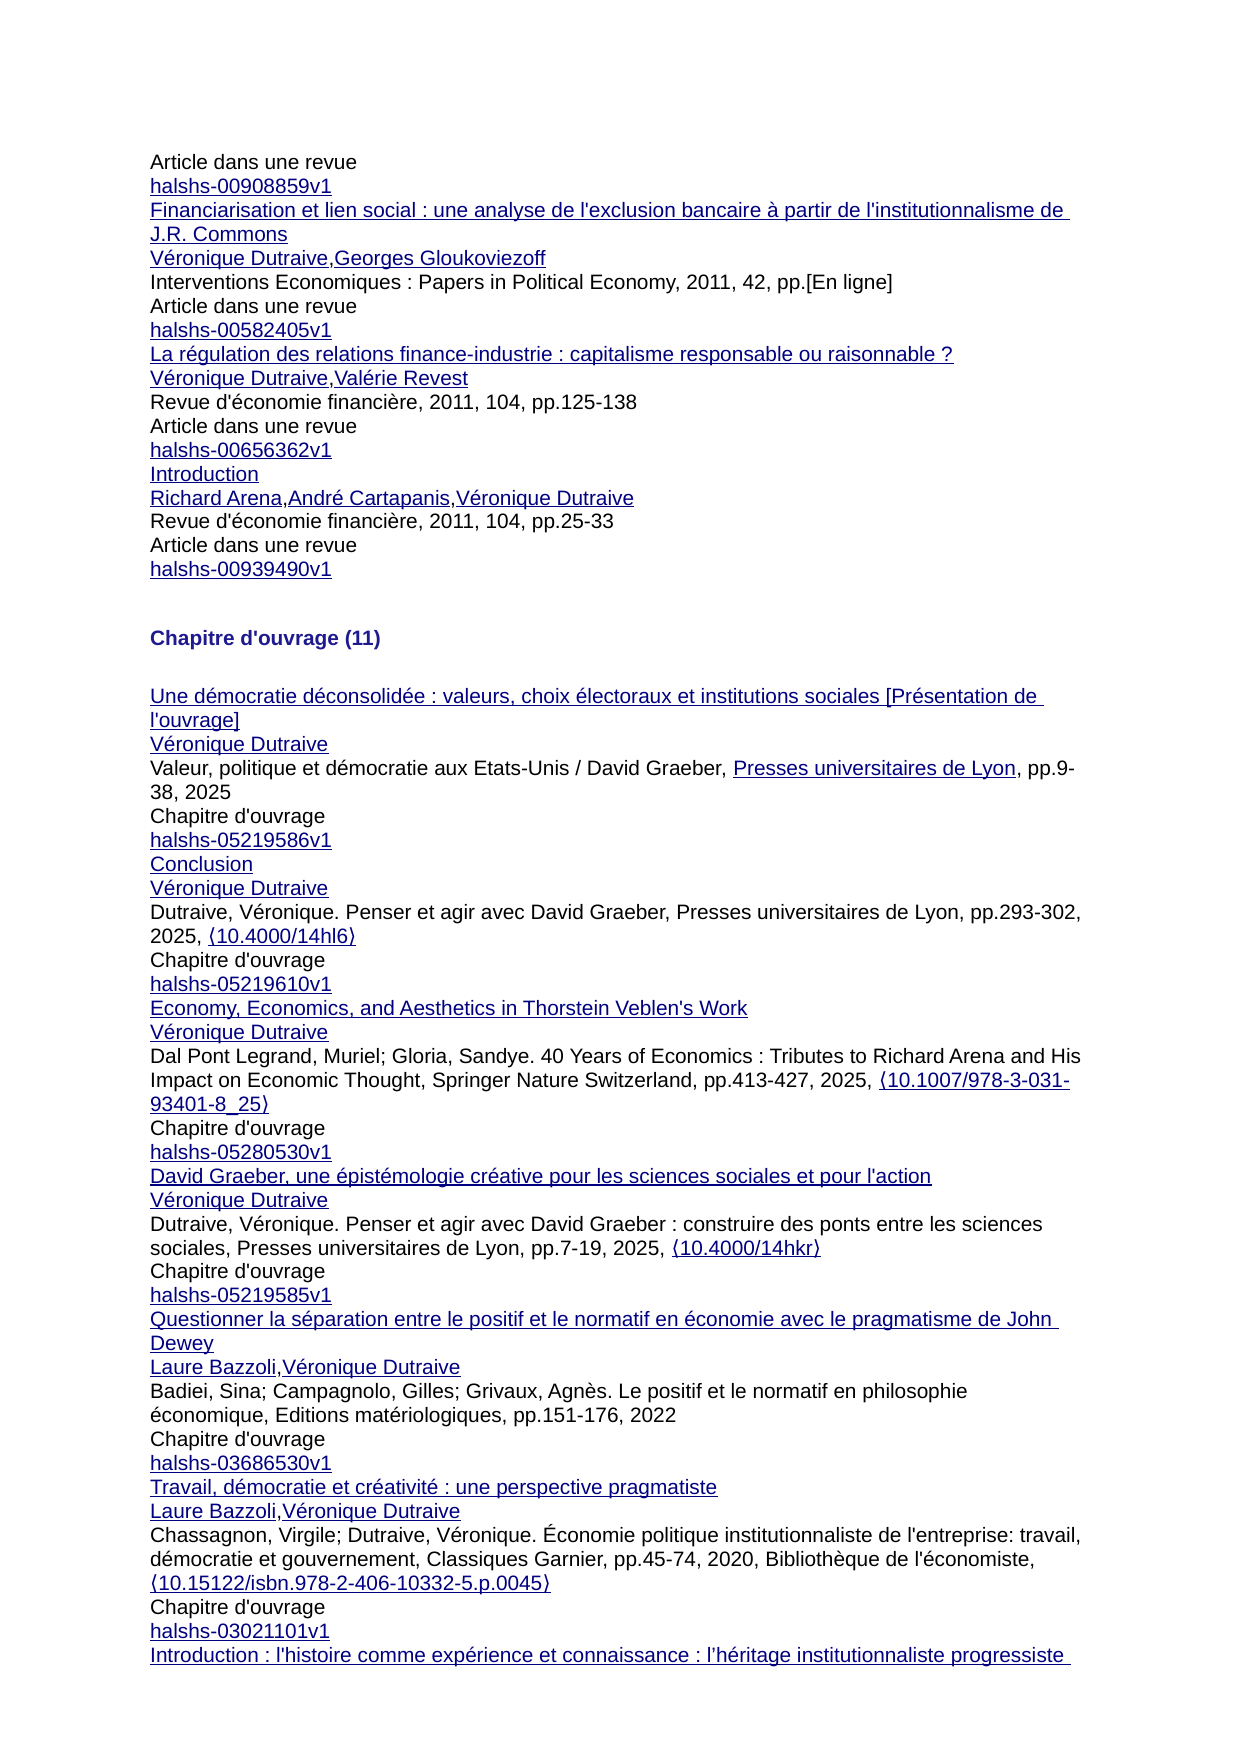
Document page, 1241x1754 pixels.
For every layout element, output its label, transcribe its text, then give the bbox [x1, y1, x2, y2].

table_cell Introduction Richard Arena,André Cartapanis,Véronique Dutraive Revue d'économie financière, 2011, 104, pp.25-33 Article dans une revue halshs-00939490v1 [150, 461, 1090, 581]
table_cell La régulation des relations finance-industrie : capitalisme responsable ou raisonnable ? Véronique Dutraive,Valérie Revest Revue d'économie financière, 2011, 104, pp.125-138 Article dans une revue halshs-00656362v1 [150, 342, 1090, 461]
subtitle Chapitre d'ouvrage (11) [150, 626, 1090, 650]
table_cell Questionner la séparation entre le positif et le normatif en économie avec le pragmatisme de John Dewey Laure Bazzoli,Véronique Dutraive Badiei, Sina; Campagnolo, Gilles; Grivaux, Agnès. Le positif et le normatif en philosophie économique, Editions matériologiques, pp.151-176, 2022 Chapitre d'ouvrage halshs-03686530v1 [150, 1307, 1090, 1475]
table_cell Travail, démocratie et créativité : une perspective pragmatiste Laure Bazzoli,Véronique Dutraive Chassagnon, Virgile; Dutraive, Véronique. Économie politique institutionnaliste de l'entreprise: travail, démocratie et gouvernement, Classiques Garnier, pp.45-74, 2020, Bibliothèque de l'économiste, ⟨10.15122/isbn.978-2-406-10332-5.p.0045⟩ Chapitre d'ouvrage halshs-03021101v1 [150, 1475, 1090, 1643]
table_cell Economy, Economics, and Aesthetics in Thorstein Veblen's Work Véronique Dutraive Dal Pont Legrand, Muriel; Gloria, Sandye. 40 Years of Economics : Tributes to Richard Arena and His Impact on Economic Thought, Springer Nature Switzerland, pp.413-427, 2025, ⟨10.1007/978-3-031-93401-8_25⟩ Chapitre d'ouvrage halshs-05280530v1 [150, 996, 1090, 1163]
table_cell Financiarisation et lien social : une analyse de l'exclusion bancaire à partir de l'institutionnalisme de J.R. Commons Véronique Dutraive,Georges Gloukoviezoff Interventions Economiques : Papers in Political Economy, 2011, 42, pp.[En ligne] Article dans une revue halshs-00582405v1 [150, 198, 1090, 342]
table_header Une démocratie déconsolidée : valeurs, choix électoraux et institutions sociales [Présentation de l'ouvrage] Véronique Dutraive Valeur, politique et démocratie aux Etats-Unis / David Graeber, Presses universitaires de Lyon, pp.9-38, 2025 Chapitre d'ouvrage halshs-05219586v1 [150, 684, 1090, 852]
table_cell Introduction : l'histoire comme expérience et connaissance : l’héritage institutionnaliste progressiste [150, 1643, 1090, 1667]
table_cell Article dans une revue halshs-00908859v1 [150, 150, 1090, 198]
table_cell David Graeber, une épistémologie créative pour les sciences sociales et pour l'action Véronique Dutraive Dutraive, Véronique. Penser et agir avec David Graeber : construire des ponts entre les sciences sociales, Presses universitaires de Lyon, pp.7-19, 2025, ⟨10.4000/14hkr⟩ Chapitre d'ouvrage halshs-05219585v1 [150, 1164, 1090, 1307]
table_cell Conclusion Véronique Dutraive Dutraive, Véronique. Penser et agir avec David Graeber, Presses universitaires de Lyon, pp.293-302, 2025, ⟨10.4000/14hl6⟩ Chapitre d'ouvrage halshs-05219610v1 [150, 852, 1090, 996]
